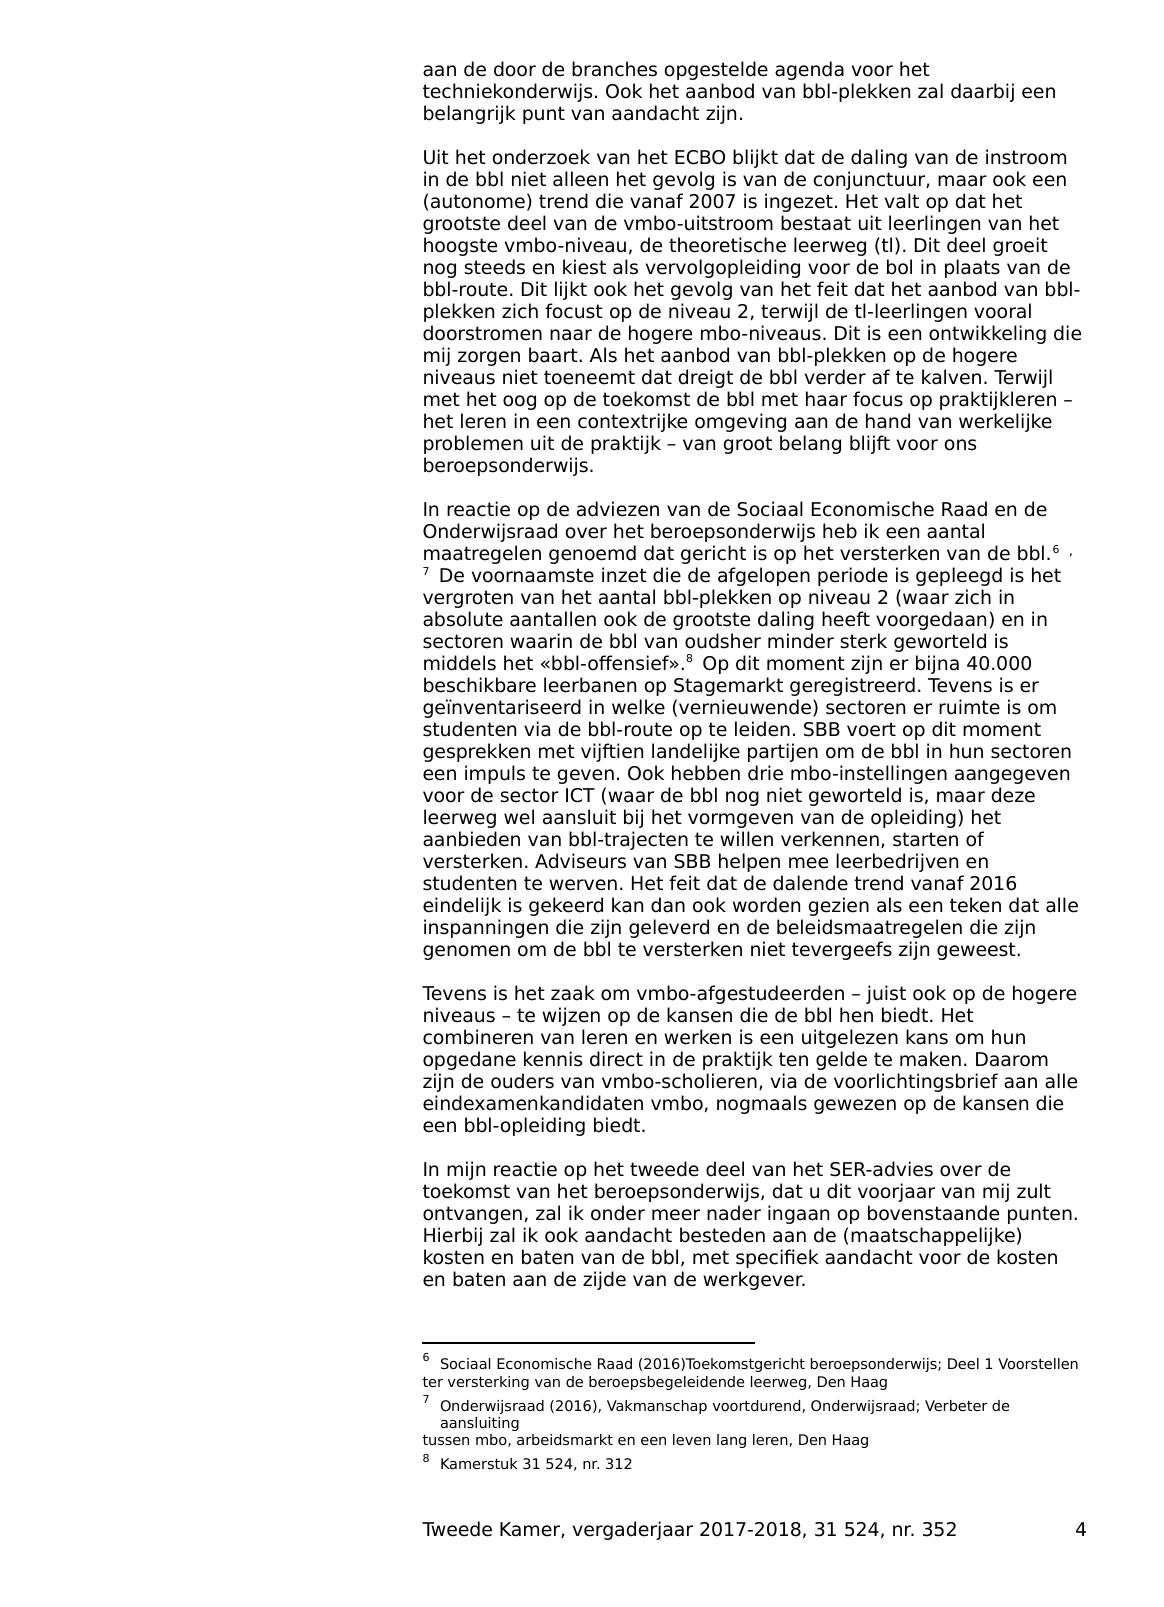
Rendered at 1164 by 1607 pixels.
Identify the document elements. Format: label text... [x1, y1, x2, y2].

text Kamerstuk 31 524, nr. 312 [422, 1452, 1087, 1474]
text Onderwijsraad (2016), Vakmanschap voortdurend, Onderwijsraad; Verbeter de aansluiting [422, 1393, 1087, 1432]
text In reactie op de adviezen van de Sociaal Economische Raad en de Onderwijsraad over het beroepsonderwijs heb ik een aantal maatregelen genoemd dat gericht is op het versterken van de bbl. , De voornaamste inzet die de afgelopen periode is gepleegd is het vergroten van het aantal bbl-plekken op niveau 2 (waar zich in absolute aantallen ook de grootste daling heeft voorgedaan) en in sectoren waarin de bbl van oudsher minder sterk geworteld is middels het «bbl-offensief». Op dit moment zijn er bijna 40.000 beschikbare leerbanen op Stagemarkt geregistreerd. Tevens is er geïnventariseerd in welke (vernieuwende) sectoren er ruimte is om studenten via de bbl-route op te leiden. SBB voert op dit moment gesprekken met vijftien landelijke partijen om de bbl in hun sectoren een impuls te geven. Ook hebben drie mbo-instellingen aangegeven voor de sector ICT (waar de bbl nog niet geworteld is, maar deze leerweg wel aansluit bij het vormgeven van de opleiding) het aanbieden van bbl-trajecten te willen verkennen, starten of versterken. Adviseurs van SBB helpen mee leerbedrijven en studenten te werven. Het feit dat de dalende trend vanaf 2016 eindelijk is gekeerd kan dan ook worden gezien als een teken dat alle inspanningen die zijn geleverd en de beleidsmaatregelen die zijn genomen om de bbl te versterken niet tevergeefs zijn geweest. [422, 499, 1087, 961]
text Sociaal Economische Raad (2016)Toekomstgericht beroepsonderwijs; Deel 1 Voorstellen [422, 1352, 1087, 1374]
text Uit het onderzoek van het ECBO blijkt dat de daling van de instroom in de bbl niet alleen het gevolg is van de conjunctuur, maar ook een (autonome) trend die vanaf 2007 is ingezet. Het valt op dat het grootste deel van de vmbo-uitstroom bestaat uit leerlingen van het hoogste vmbo-niveau, de theoretische leerweg (tl). Dit deel groeit nog steeds en kiest als vervolgopleiding voor de bol in plaats van de bbl-route. Dit lijkt ook het gevolg van het feit dat het aanbod van bbl-plekken zich focust op de niveau 2, terwijl de tl-leerlingen vooral doorstromen naar de hogere mbo-niveaus. Dit is een ontwikkeling die mij zorgen baart. Als het aanbod van bbl-plekken op de hogere niveaus niet toeneemt dat dreigt de bbl verder af te kalven. Terwijl met het oog op de toekomst de bbl met haar focus op praktijkleren – het leren in een contextrijke omgeving aan de hand van werkelijke problemen uit de praktijk – van groot belang blijft voor ons beroepsonderwijs. [422, 147, 1087, 477]
text tussen mbo, arbeidsmarkt en een leven lang leren, Den Haag [422, 1432, 1087, 1449]
text Tevens is het zaak om vmbo-afgestudeerden – juist ook op de hogere niveaus – te wijzen op de kansen die de bbl hen biedt. Het combineren van leren en werken is een uitgelezen kans om hun opgedane kennis direct in de praktijk ten gelde te maken. Daarom zijn de ouders van vmbo-scholieren, via de voorlichtingsbrief aan alle eindexamenkandidaten vmbo, nogmaals gewezen op de kansen die een bbl-opleiding biedt. [422, 983, 1087, 1137]
text ter versterking van de beroepsbegeleidende leerweg, Den Haag [422, 1374, 1087, 1391]
text aan de door de branches opgestelde agenda voor het techniekonderwijs. Ook het aanbod van bbl-plekken zal daarbij een belangrijk punt van aandacht zijn. [422, 59, 1087, 125]
text In mijn reactie op het tweede deel van het SER-advies over de toekomst van het beroepsonderwijs, dat u dit voorjaar van mij zult ontvangen, zal ik onder meer nader ingaan op bovenstaande punten. Hierbij zal ik ook aandacht besteden aan de (maatschappelijke) kosten en baten van de bbl, met specifiek aandacht voor de kosten en baten aan de zijde van de werkgever. [422, 1159, 1087, 1291]
